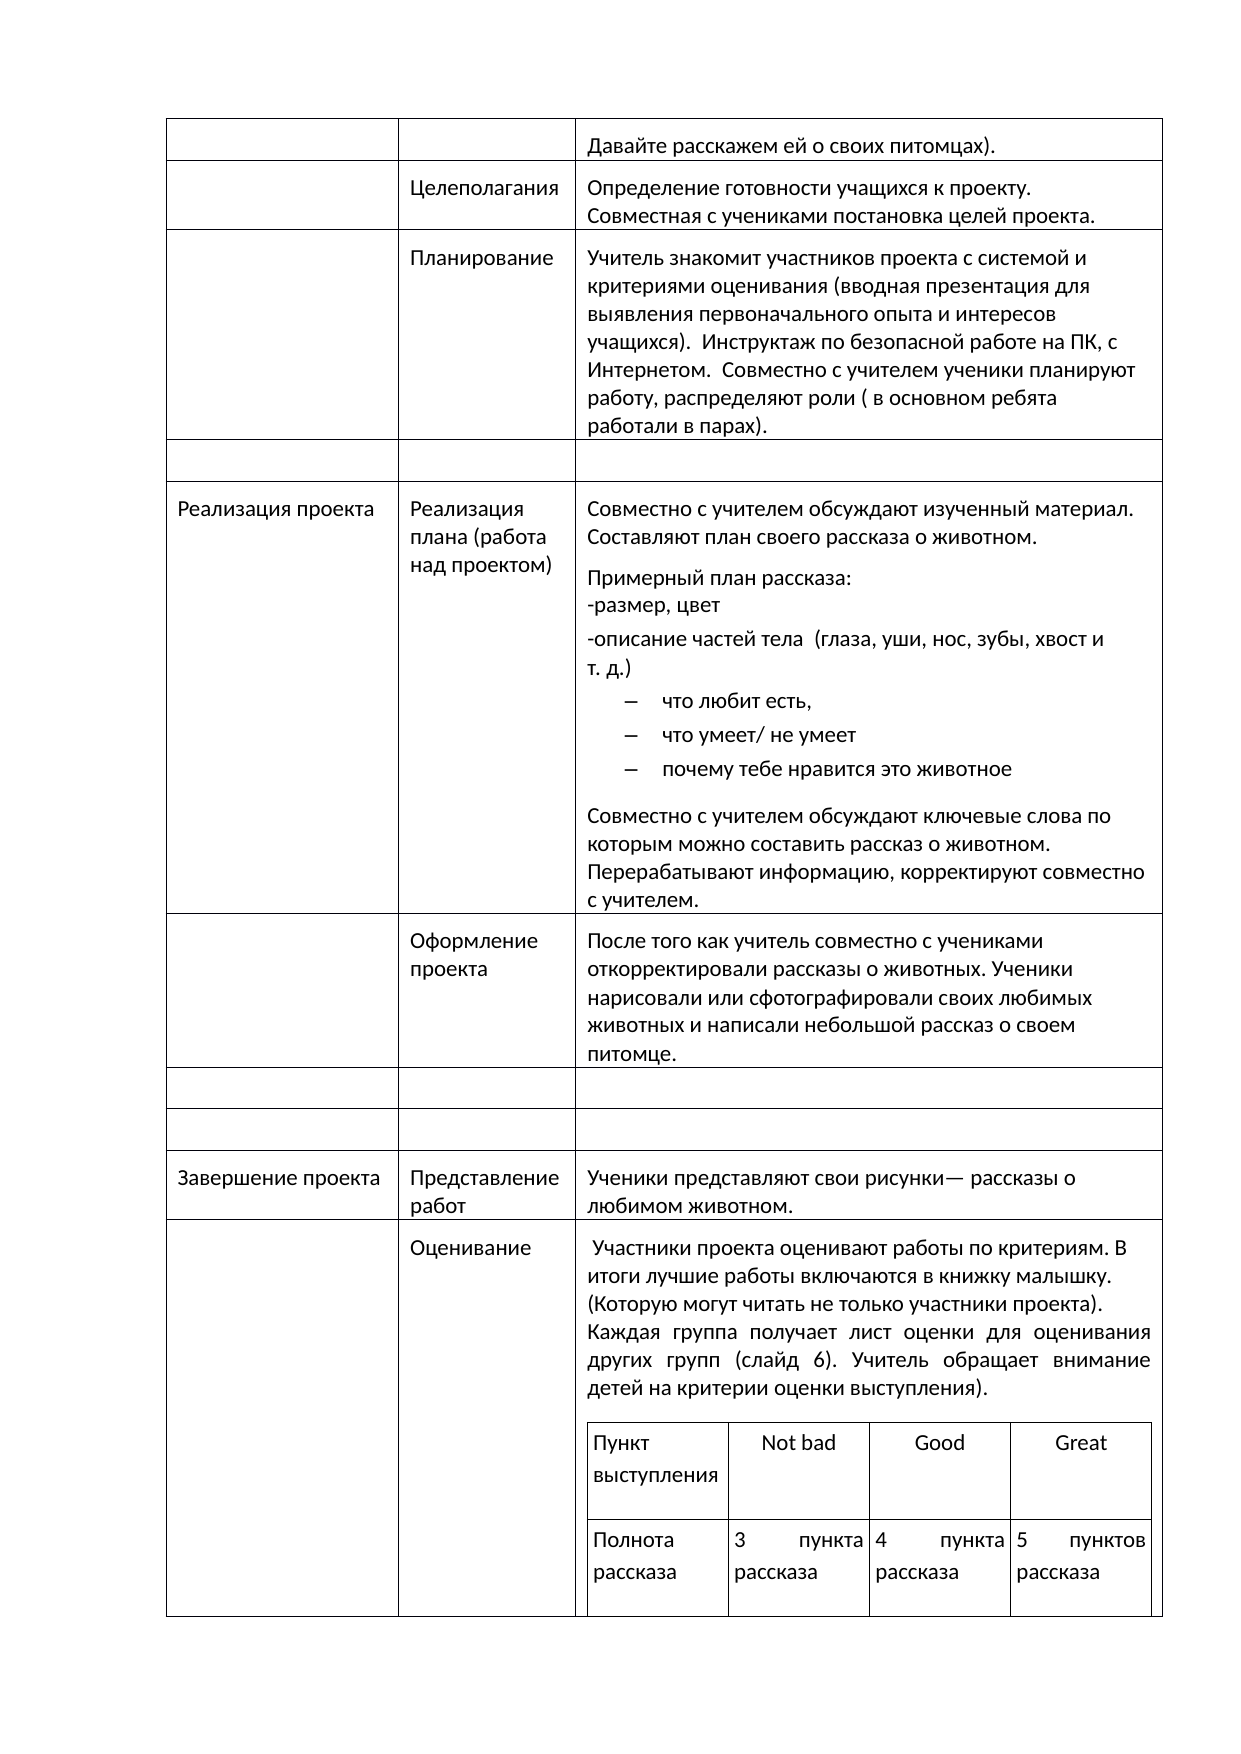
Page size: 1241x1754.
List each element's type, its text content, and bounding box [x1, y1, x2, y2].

table_cell После того как учитель совместно с учениками откорректировали рассказы о животных. Ученики нарисовали или сфотографировали своих любимых животных и написали небольшой рассказ о своем питомце. [576, 914, 1162, 1067]
table_cell [399, 119, 575, 160]
table_cell [167, 1220, 398, 1616]
table_cell Совместно с учителем обсуждают изученный материал. Составляют план своего рассказа о животном. Примерный план рассказа: -размер, цвет -описание частей тела (глаза, уши, нос, зубы, хвост и т. д.) что любит есть, что умеет/ не умеет почему тебе нравится это животное Совместно с учителем обсуждают ключевые слова по которым можно составить рассказ о животном. Перерабатывают информацию, корректируют совместно с учителем. [576, 482, 1162, 913]
table_header Not bad [729, 1423, 869, 1519]
table_header Good [870, 1423, 1010, 1519]
table_cell [399, 1068, 575, 1108]
table_cell [167, 161, 398, 229]
table_cell [576, 1109, 1162, 1150]
table_cell [167, 230, 398, 439]
table_cell Участники проекта оценивают работы по критериям. В итоги лучшие работы включаются в книжку малышку. (Которую могут читать не только участники проекта). Каждая группа получает лист оценки для оценивания других групп (слайд 6). Учитель обращает внимание детей на критерии оценки выступления). [576, 1220, 1162, 1616]
table_cell [167, 440, 398, 481]
table_cell Представление работ [399, 1151, 575, 1219]
table_cell [167, 914, 398, 1067]
table_cell Реализация плана (работа над проектом) [399, 482, 575, 913]
table_header Пункт выступления [588, 1423, 728, 1519]
table_cell Полнота рассказа [588, 1520, 728, 1616]
table_cell Оформление проекта [399, 914, 575, 1067]
table_cell 5 пунктов рассказа [1011, 1520, 1151, 1616]
table_cell 3 пункта рассказа [729, 1520, 869, 1616]
table_cell Реализация проекта [167, 482, 398, 913]
table_cell Завершение проекта [167, 1151, 398, 1219]
table_cell Определение готовности учащихся к проекту. Совместная с учениками постановка целей проекта. [576, 161, 1162, 229]
table_cell Ученики представляют свои рисунки— рассказы о любимом животном. [576, 1151, 1162, 1219]
table_cell [576, 1068, 1162, 1108]
table_cell [167, 1068, 398, 1108]
table_cell Целеполагания [399, 161, 575, 229]
table_cell Учитель знакомит участников проекта с системой и критериями оценивания (вводная презентация для выявления первоначального опыта и интересов учащихся). Инструктаж по безопасной работе на ПК, с Интернетом. Совместно с учителем ученики планируют работу, распределяют роли ( в основном ребята работали в парах). [576, 230, 1162, 439]
table_cell [399, 1109, 575, 1150]
table_cell Планирование [399, 230, 575, 439]
table_cell [399, 440, 575, 481]
table_header Great [1011, 1423, 1151, 1519]
table_cell 4 пункта рассказа [870, 1520, 1010, 1616]
table_cell [167, 119, 398, 160]
table_cell [576, 440, 1162, 481]
table_cell Давайте расскажем ей о своих питомцах). [576, 119, 1162, 160]
table_cell Оценивание [399, 1220, 575, 1616]
table_cell [167, 1109, 398, 1150]
